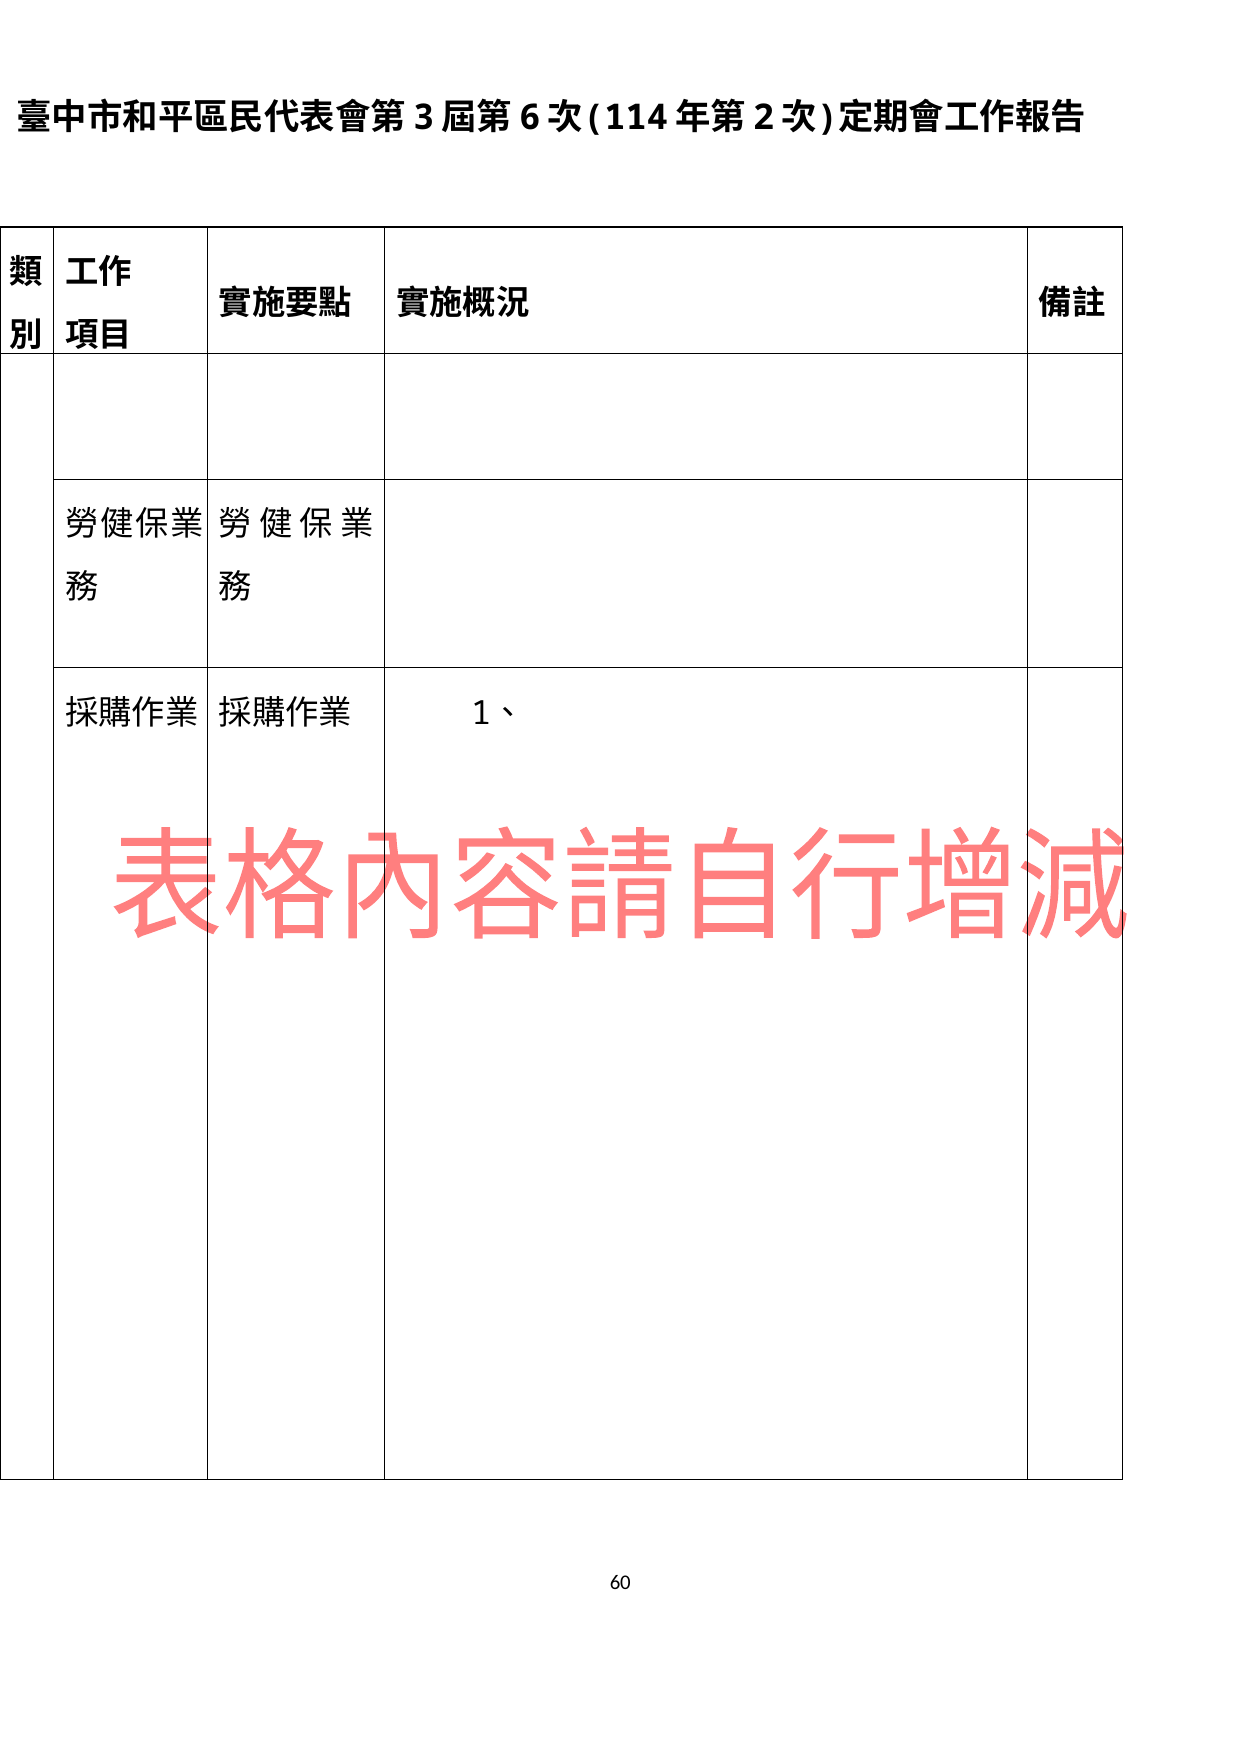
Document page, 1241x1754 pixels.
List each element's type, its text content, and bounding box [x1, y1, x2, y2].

table_cell [1108, 871, 1122, 927]
table_cell [1028, 668, 1122, 1478]
table_cell [385, 668, 1027, 1478]
table_header 工作 項目 [54, 228, 207, 352]
table_cell [54, 354, 207, 478]
table_header 實施概況 [385, 228, 1027, 352]
table_cell [385, 354, 1027, 478]
table_cell [1028, 480, 1122, 667]
table_header 實施要點 [208, 228, 384, 352]
table_cell [385, 480, 1027, 667]
table_header 類別 [1, 228, 53, 352]
table_cell [1028, 354, 1122, 478]
table_cell [1, 354, 53, 1478]
table_cell 勞健保業務 [54, 480, 207, 667]
table_header 備註 [1028, 228, 1122, 352]
table_cell [385, 841, 389, 854]
table_cell [1102, 855, 1122, 892]
table_cell 採購作業 [208, 668, 384, 1478]
table_cell [208, 354, 384, 478]
table_cell 採購作業 [54, 668, 207, 1478]
table_cell 勞健保業務 [208, 480, 384, 667]
